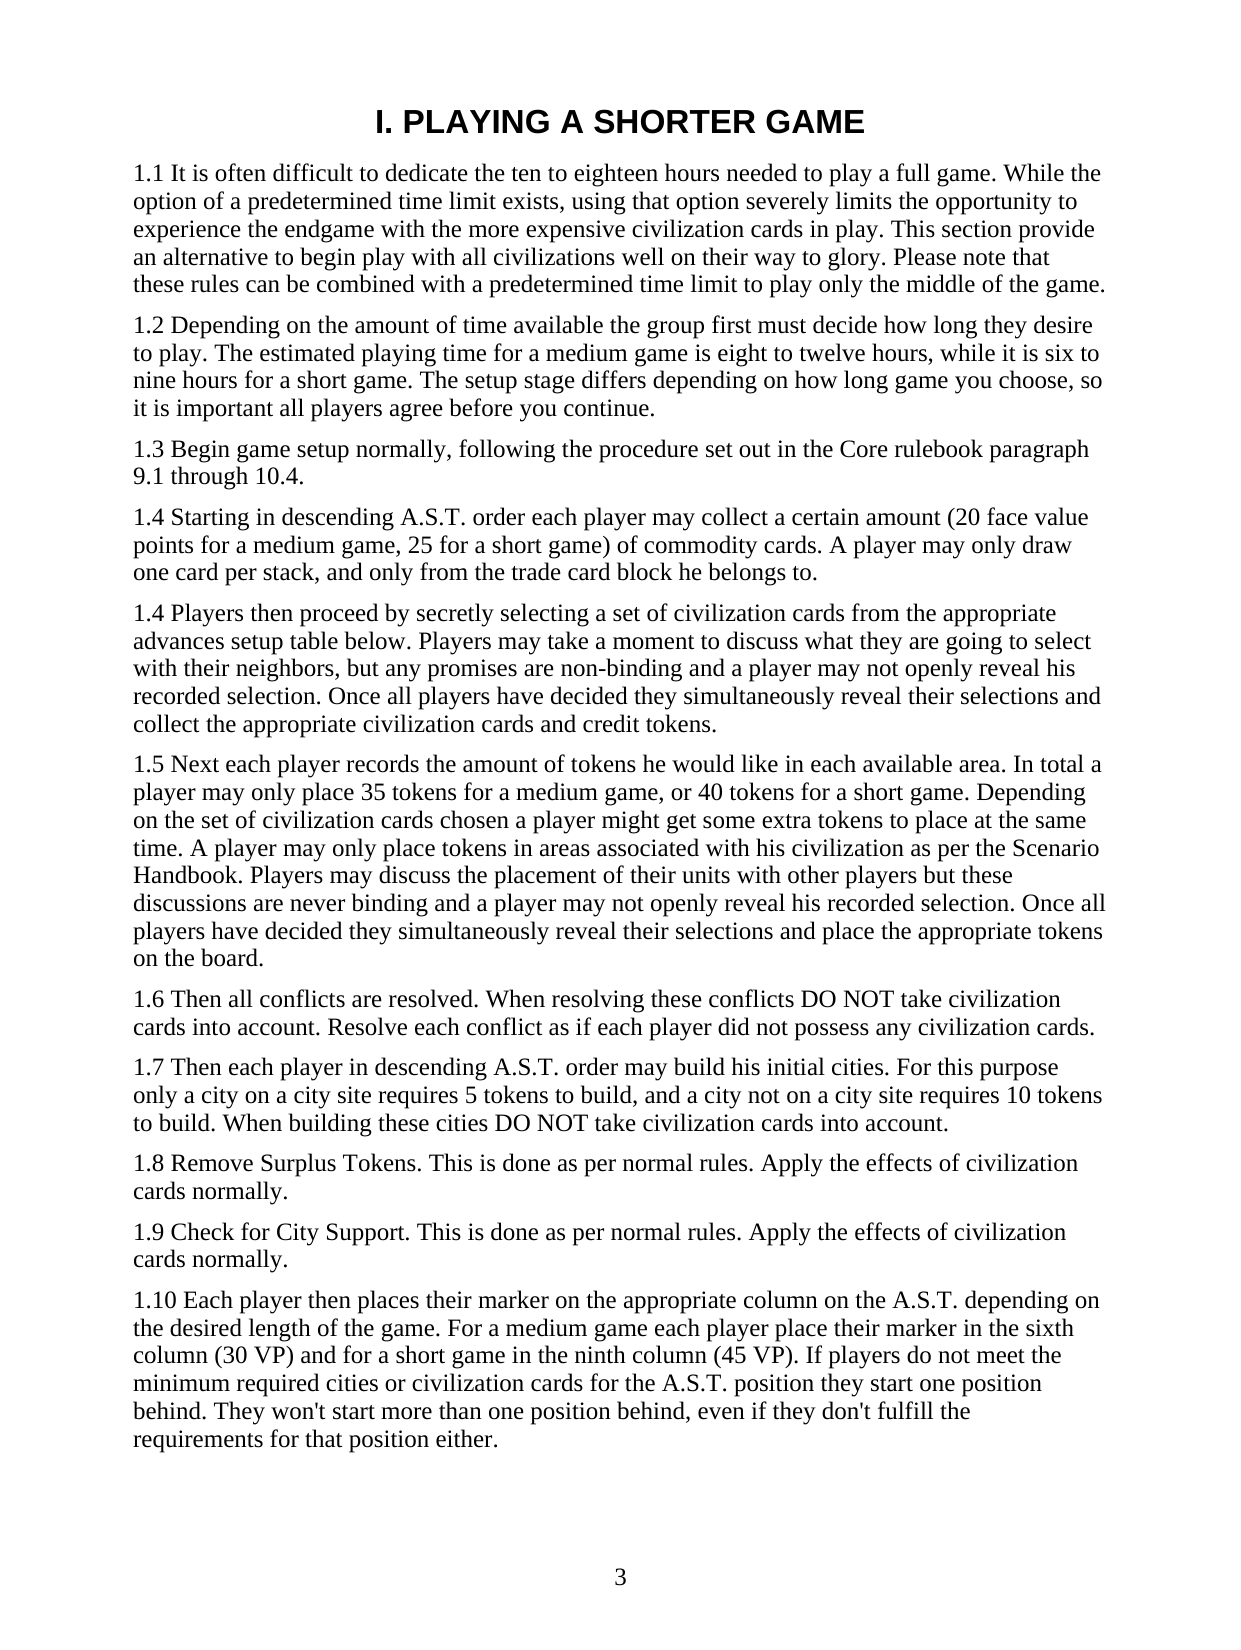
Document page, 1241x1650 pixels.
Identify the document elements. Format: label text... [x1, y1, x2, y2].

text 1.8 Remove Surplus Tokens. This is done as per normal rules. Apply the effects of civilization cards normally. [133, 1149, 1107, 1205]
text 1.7 Then each player in descending A.S.T. order may build his initial cities. For this purpose only a city on a city site requires 5 tokens to build, and a city not on a city site requires 10 tokens to build. When building these cities DO NOT take civilization cards into account. [133, 1053, 1107, 1137]
text 1.1 It is often difficult to dedicate the ten to eighteen hours needed to play a full game. While the option of a predetermined time limit exists, using that option severely limits the opportunity to experience the endgame with the more expensive civilization cards in play. This section provide an alternative to begin play with all civilizations well on their way to glory. Please note that these rules can be combined with a predetermined time limit to play only the middle of the game. [133, 159, 1107, 298]
text 1.2 Depending on the amount of time available the group first must decide how long they desire to play. The estimated playing time for a medium game is eight to twelve hours, while it is six to nine hours for a short game. The setup stage differs depending on how long game you choose, so it is important all players agree before you continue. [133, 311, 1107, 422]
text 1.3 Begin game setup normally, following the procedure set out in the Core rulebook paragraph 9.1 through 10.4. [133, 435, 1107, 490]
text 1.9 Check for City Support. This is done as per normal rules. Apply the effects of civilization cards normally. [133, 1218, 1107, 1273]
text 1.5 Next each player records the amount of tokens he would like in each available area. In total a player may only place 35 tokens for a medium game, or 40 tokens for a short game. Depending on the set of civilization cards chosen a player might get some extra tokens to place at the same time. A player may only place tokens in areas associated with his civilization as per the Scenario Handbook. Players may discuss the placement of their units with other players but these discussions are never binding and a player may not openly reveal his recorded selection. Once all players have decided they simultaneously reveal their selections and place the appropriate tokens on the board. [133, 751, 1107, 972]
subtitle I. Playing A Shorter Game [133, 103, 1107, 141]
text 1.4 Players then proceed by secretly selecting a set of civilization cards from the appropriate advances setup table below. Players may take a moment to discuss what they are going to select with their neighbors, but any promises are non-binding and a player may not openly reveal his recorded selection. Once all players have decided they simultaneously reveal their selections and collect the appropriate civilization cards and credit tokens. [133, 599, 1107, 738]
text 1.10 Each player then places their marker on the appropriate column on the A.S.T. depending on the desired length of the game. For a medium game each player place their marker in the sixth column (30 VP) and for a short game in the ninth column (45 VP). If players do not meet the minimum required cities or civilization cards for the A.S.T. position they start one position behind. They won't start more than one position behind, even if they don't fulfill the requirements for that position either. [133, 1286, 1107, 1452]
text 1.4 Starting in descending A.S.T. order each player may collect a certain amount (20 face value points for a medium game, 25 for a short game) of commodity cards. A player may only draw one card per stack, and only from the trade card block he belongs to. [133, 503, 1107, 586]
text 1.6 Then all conflicts are resolved. When resolving these conflicts DO NOT take civilization cards into account. Resolve each conflict as if each player did not possess any civilization cards. [133, 985, 1107, 1041]
